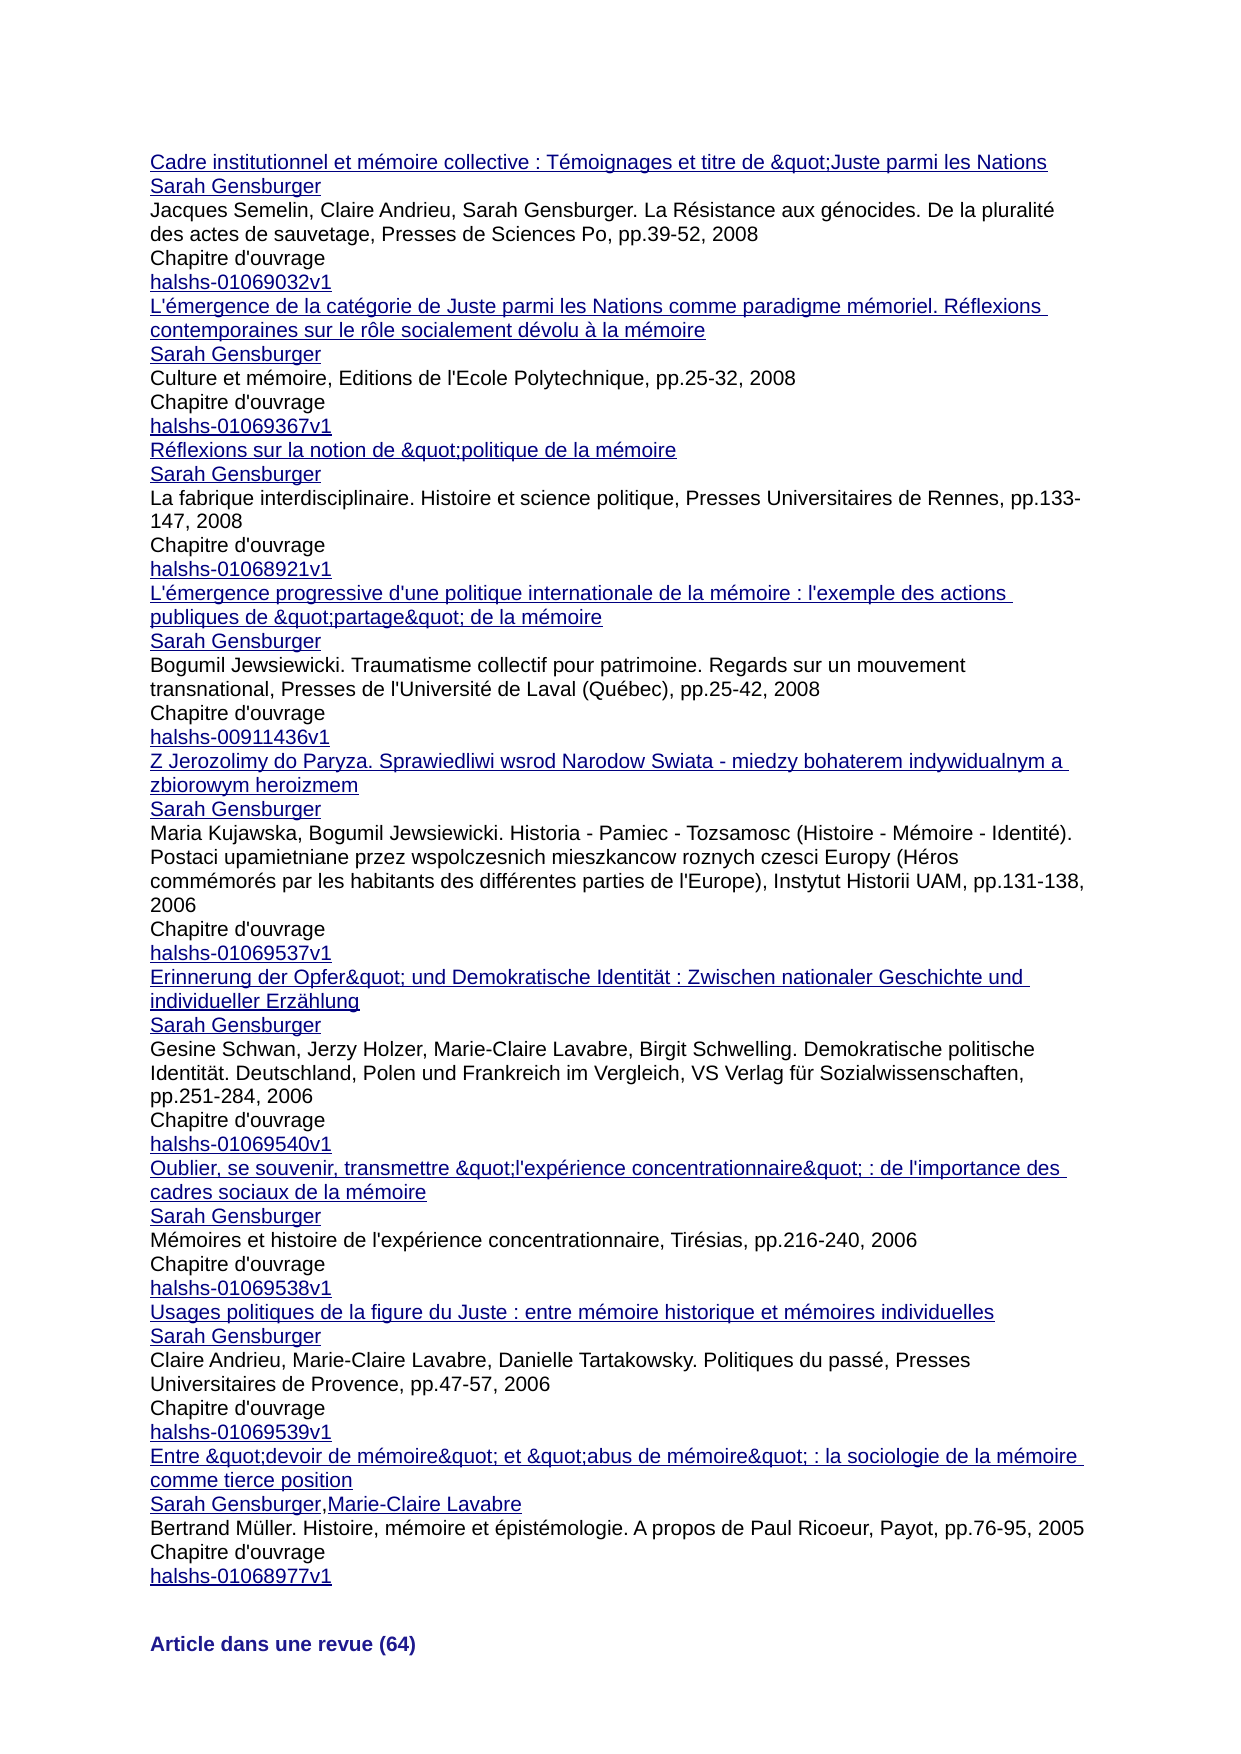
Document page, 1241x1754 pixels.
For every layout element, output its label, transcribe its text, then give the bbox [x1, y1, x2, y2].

table_cell L'émergence de la catégorie de Juste parmi les Nations comme paradigme mémoriel. Réflexions contemporaines sur le rôle socialement dévolu à la mémoire Sarah Gensburger Culture et mémoire, Editions de l'Ecole Polytechnique, pp.25-32, 2008 Chapitre d'ouvrage halshs-01069367v1 [150, 294, 1090, 437]
table_cell Z Jerozolimy do Paryza. Sprawiedliwi wsrod Narodow Swiata - miedzy bohaterem indywidualnym a zbiorowym heroizmem Sarah Gensburger Maria Kujawska, Bogumil Jewsiewicki. Historia - Pamiec - Tozsamosc (Histoire - Mémoire - Identité). Postaci upamietniane przez wspolczesnich mieszkancow roznych czesci Europy (Héros commémorés par les habitants des différentes parties de l'Europe), Instytut Historii UAM, pp.131-138, 2006 Chapitre d'ouvrage halshs-01069537v1 [150, 749, 1090, 964]
subtitle Article dans une revue (64) [150, 1632, 1090, 1656]
table_cell Réflexions sur la notion de &quot;politique de la mémoire Sarah Gensburger La fabrique interdisciplinaire. Histoire et science politique, Presses Universitaires de Rennes, pp.133-147, 2008 Chapitre d'ouvrage halshs-01068921v1 [150, 438, 1090, 581]
table_cell Oublier, se souvenir, transmettre &quot;l'expérience concentrationnaire&quot; : de l'importance des cadres sociaux de la mémoire Sarah Gensburger Mémoires et histoire de l'expérience concentrationnaire, Tirésias, pp.216-240, 2006 Chapitre d'ouvrage halshs-01069538v1 [150, 1156, 1090, 1300]
table_cell L'émergence progressive d'une politique internationale de la mémoire : l'exemple des actions publiques de &quot;partage&quot; de la mémoire Sarah Gensburger Bogumil Jewsiewicki. Traumatisme collectif pour patrimoine. Regards sur un mouvement transnational, Presses de l'Université de Laval (Québec), pp.25-42, 2008 Chapitre d'ouvrage halshs-00911436v1 [150, 581, 1090, 749]
table_cell Entre &quot;devoir de mémoire&quot; et &quot;abus de mémoire&quot; : la sociologie de la mémoire comme tierce position Sarah Gensburger,Marie-Claire Lavabre Bertrand Müller. Histoire, mémoire et épistémologie. A propos de Paul Ricoeur, Payot, pp.76-95, 2005 Chapitre d'ouvrage halshs-01068977v1 [150, 1444, 1090, 1587]
table_cell Usages politiques de la figure du Juste : entre mémoire historique et mémoires individuelles Sarah Gensburger Claire Andrieu, Marie-Claire Lavabre, Danielle Tartakowsky. Politiques du passé, Presses Universitaires de Provence, pp.47-57, 2006 Chapitre d'ouvrage halshs-01069539v1 [150, 1300, 1090, 1444]
table_cell Cadre institutionnel et mémoire collective : Témoignages et titre de &quot;Juste parmi les Nations Sarah Gensburger Jacques Semelin, Claire Andrieu, Sarah Gensburger. La Résistance aux génocides. De la pluralité des actes de sauvetage, Presses de Sciences Po, pp.39-52, 2008 Chapitre d'ouvrage halshs-01069032v1 [150, 150, 1090, 294]
table_cell Erinnerung der Opfer&quot; und Demokratische Identität : Zwischen nationaler Geschichte und individueller Erzählung Sarah Gensburger Gesine Schwan, Jerzy Holzer, Marie-Claire Lavabre, Birgit Schwelling. Demokratische politische Identität. Deutschland, Polen und Frankreich im Vergleich, VS Verlag für Sozialwissenschaften, pp.251-284, 2006 Chapitre d'ouvrage halshs-01069540v1 [150, 965, 1090, 1156]
